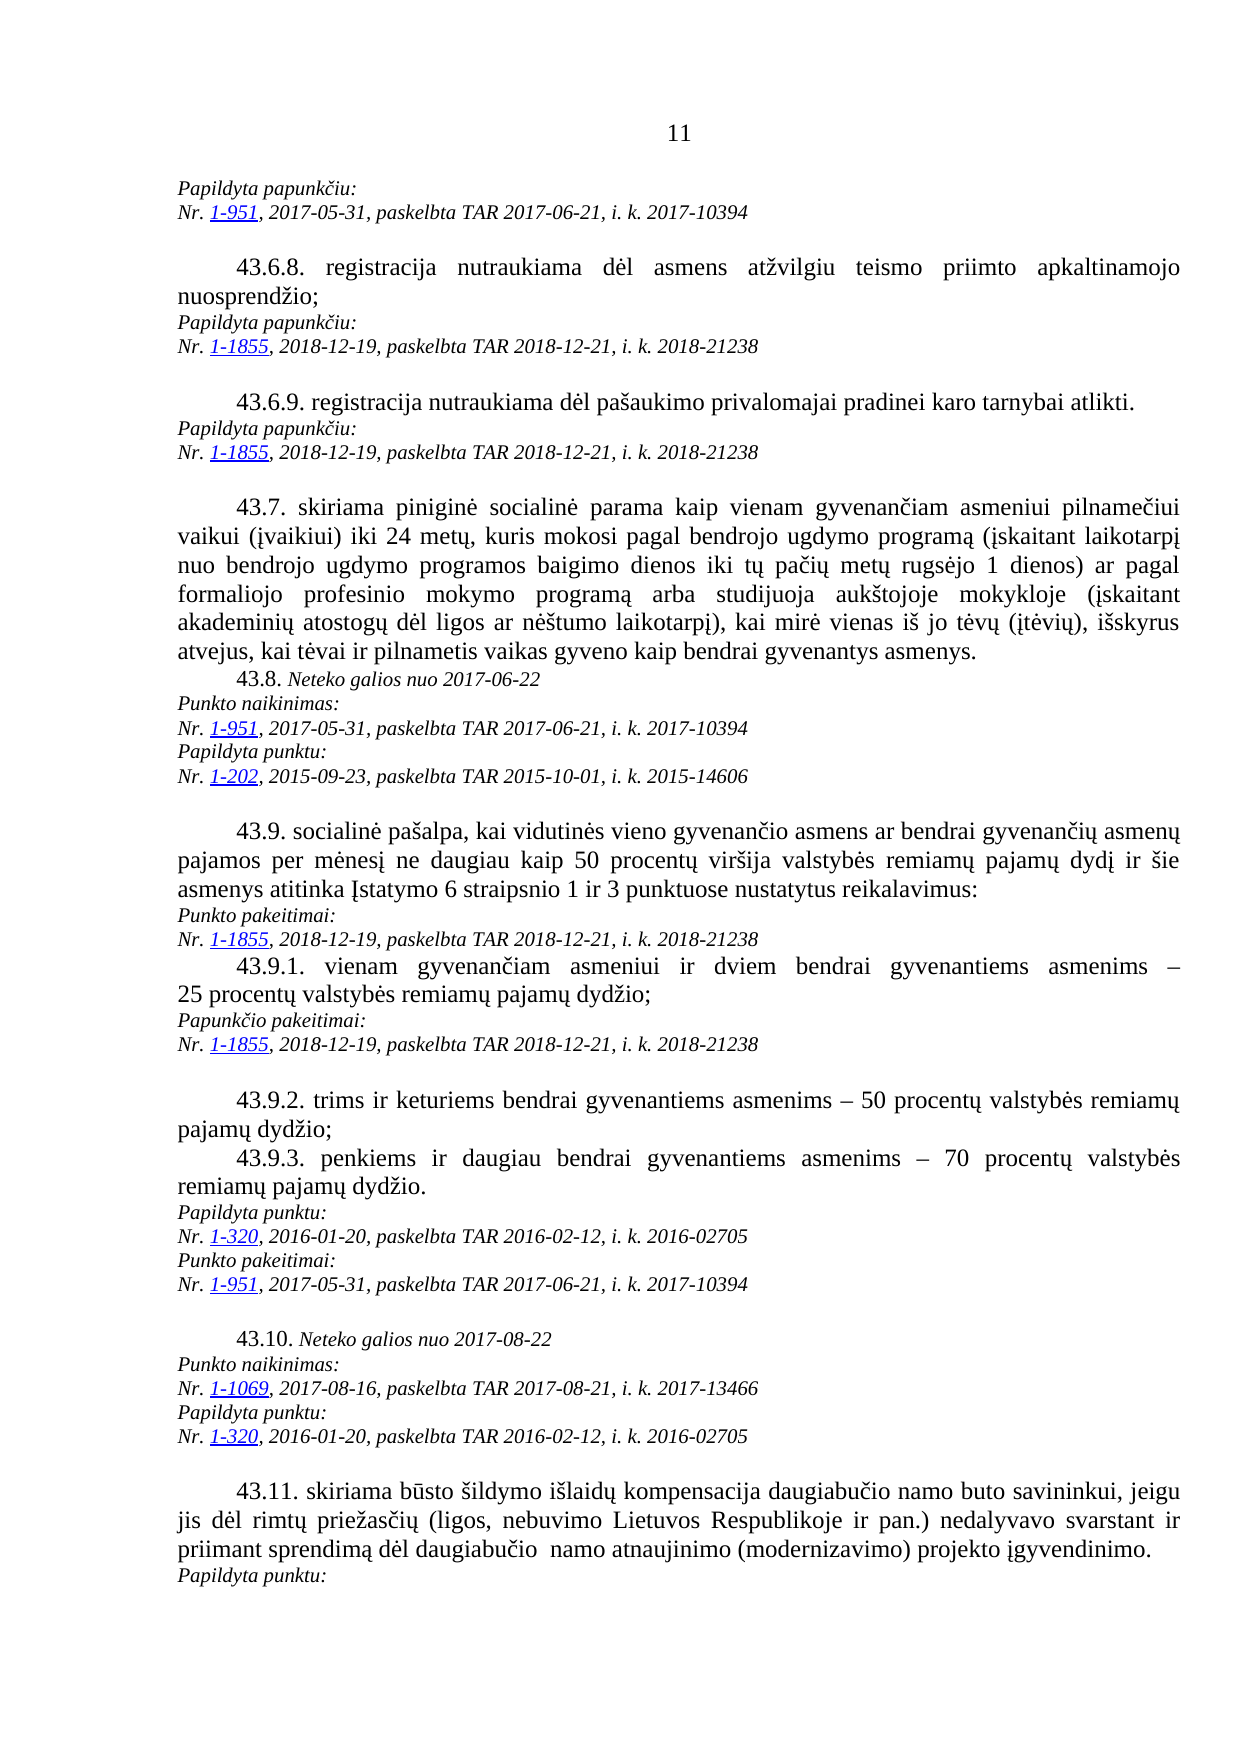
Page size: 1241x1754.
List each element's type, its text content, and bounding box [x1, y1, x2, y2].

text 43.10. Neteko galios nuo 2017-08-22 [177, 1325, 1181, 1351]
text Nr. 1-1855, 2018-12-19, paskelbta TAR 2018-12-21, i. k. 2018-21238 [177, 927, 1181, 951]
text 43.6.9. registracija nutraukiama dėl pašaukimo privalomajai pradinei karo tarnybai atlikti. [177, 387, 1181, 416]
text Nr. 1-951, 2017-05-31, paskelbta TAR 2017-06-21, i. k. 2017-10394 [177, 200, 1181, 224]
text Nr. 1-320, 2016-01-20, paskelbta TAR 2016-02-12, i. k. 2016-02705 [177, 1424, 1181, 1448]
text Papildyta punktu: [177, 1563, 1181, 1587]
text Nr. 1-1855, 2018-12-19, paskelbta TAR 2018-12-21, i. k. 2018-21238 [177, 334, 1181, 358]
text Punkto naikinimas: [177, 1351, 1181, 1376]
text Nr. 1-202, 2015-09-23, paskelbta TAR 2015-10-01, i. k. 2015-14606 [177, 763, 1181, 788]
text 43.9.2. trims ir keturiems bendrai gyvenantiems asmenims – 50 procentų valstybės remiamų pajamų dydžio; [177, 1085, 1181, 1143]
text Nr. 1-951, 2017-05-31, paskelbta TAR 2017-06-21, i. k. 2017-10394 [177, 1272, 1181, 1296]
text 43.6.8. registracija nutraukiama dėl asmens atžvilgiu teismo priimto apkaltinamojo nuosprendžio; [177, 252, 1181, 310]
text Papildyta papunkčiu: [177, 310, 1181, 334]
text Papildyta papunkčiu: [177, 176, 1181, 200]
text Papildyta punktu: [177, 1200, 1181, 1224]
text 43.8. Neteko galios nuo 2017-06-22 [177, 665, 1181, 691]
text 43.9. socialinė pašalpa, kai vidutinės vieno gyvenančio asmens ar bendrai gyvenančių asmenų pajamos per mėnesį ne daugiau kaip 50 procentų viršija valstybės remiamų pajamų dydį ir šie asmenys atitinka Įstatymo 6 straipsnio 1 ir 3 punktuose nustatytus reikalavimus: [177, 816, 1181, 903]
text Punkto naikinimas: [177, 691, 1181, 715]
text Papildyta papunkčiu: [177, 416, 1181, 440]
text 43.9.3. penkiems ir daugiau bendrai gyvenantiems asmenims – 70 procentų valstybės remiamų pajamų dydžio. [177, 1143, 1181, 1200]
text Nr. 1-1855, 2018-12-19, paskelbta TAR 2018-12-21, i. k. 2018-21238 [177, 440, 1181, 464]
text Nr. 1-1855, 2018-12-19, paskelbta TAR 2018-12-21, i. k. 2018-21238 [177, 1032, 1181, 1056]
text Nr. 1-320, 2016-01-20, paskelbta TAR 2016-02-12, i. k. 2016-02705 [177, 1224, 1181, 1248]
text Punkto pakeitimai: [177, 1248, 1181, 1272]
text Papildyta punktu: [177, 1399, 1181, 1424]
text Papunkčio pakeitimai: [177, 1008, 1181, 1032]
text Papildyta punktu: [177, 739, 1181, 763]
text 43.9.1. vienam gyvenančiam asmeniui ir dviem bendrai gyvenantiems asmenims – 25 procentų valstybės remiamų pajamų dydžio; [177, 951, 1181, 1008]
text 43.11. skiriama būsto šildymo išlaidų kompensacija daugiabučio namo buto savininkui, jeigu jis dėl rimtų priežasčių (ligos, nebuvimo Lietuvos Respublikoje ir pan.) nedalyvavo svarstant ir priimant sprendimą dėl daugiabučio namo atnaujinimo (modernizavimo) projekto įgyvendinimo. [177, 1476, 1181, 1563]
text 43.7. skiriama piniginė socialinė parama kaip vienam gyvenančiam asmeniui pilnamečiui vaikui (įvaikiui) iki 24 metų, kuris mokosi pagal bendrojo ugdymo programą (įskaitant laikotarpį nuo bendrojo ugdymo programos baigimo dienos iki tų pačių metų rugsėjo 1 dienos) ar pagal formaliojo profesinio mokymo programą arba studijuoja aukštojoje mokykloje (įskaitant akademinių atostogų dėl ligos ar nėštumo laikotarpį), kai mirė vienas iš jo tėvų (įtėvių), išskyrus atvejus, kai tėvai ir pilnametis vaikas gyveno kaip bendrai gyvenantys asmenys. [177, 492, 1181, 665]
text Nr. 1-1069, 2017-08-16, paskelbta TAR 2017-08-21, i. k. 2017-13466 [177, 1376, 1181, 1399]
text Punkto pakeitimai: [177, 903, 1181, 927]
text Nr. 1-951, 2017-05-31, paskelbta TAR 2017-06-21, i. k. 2017-10394 [177, 715, 1181, 739]
